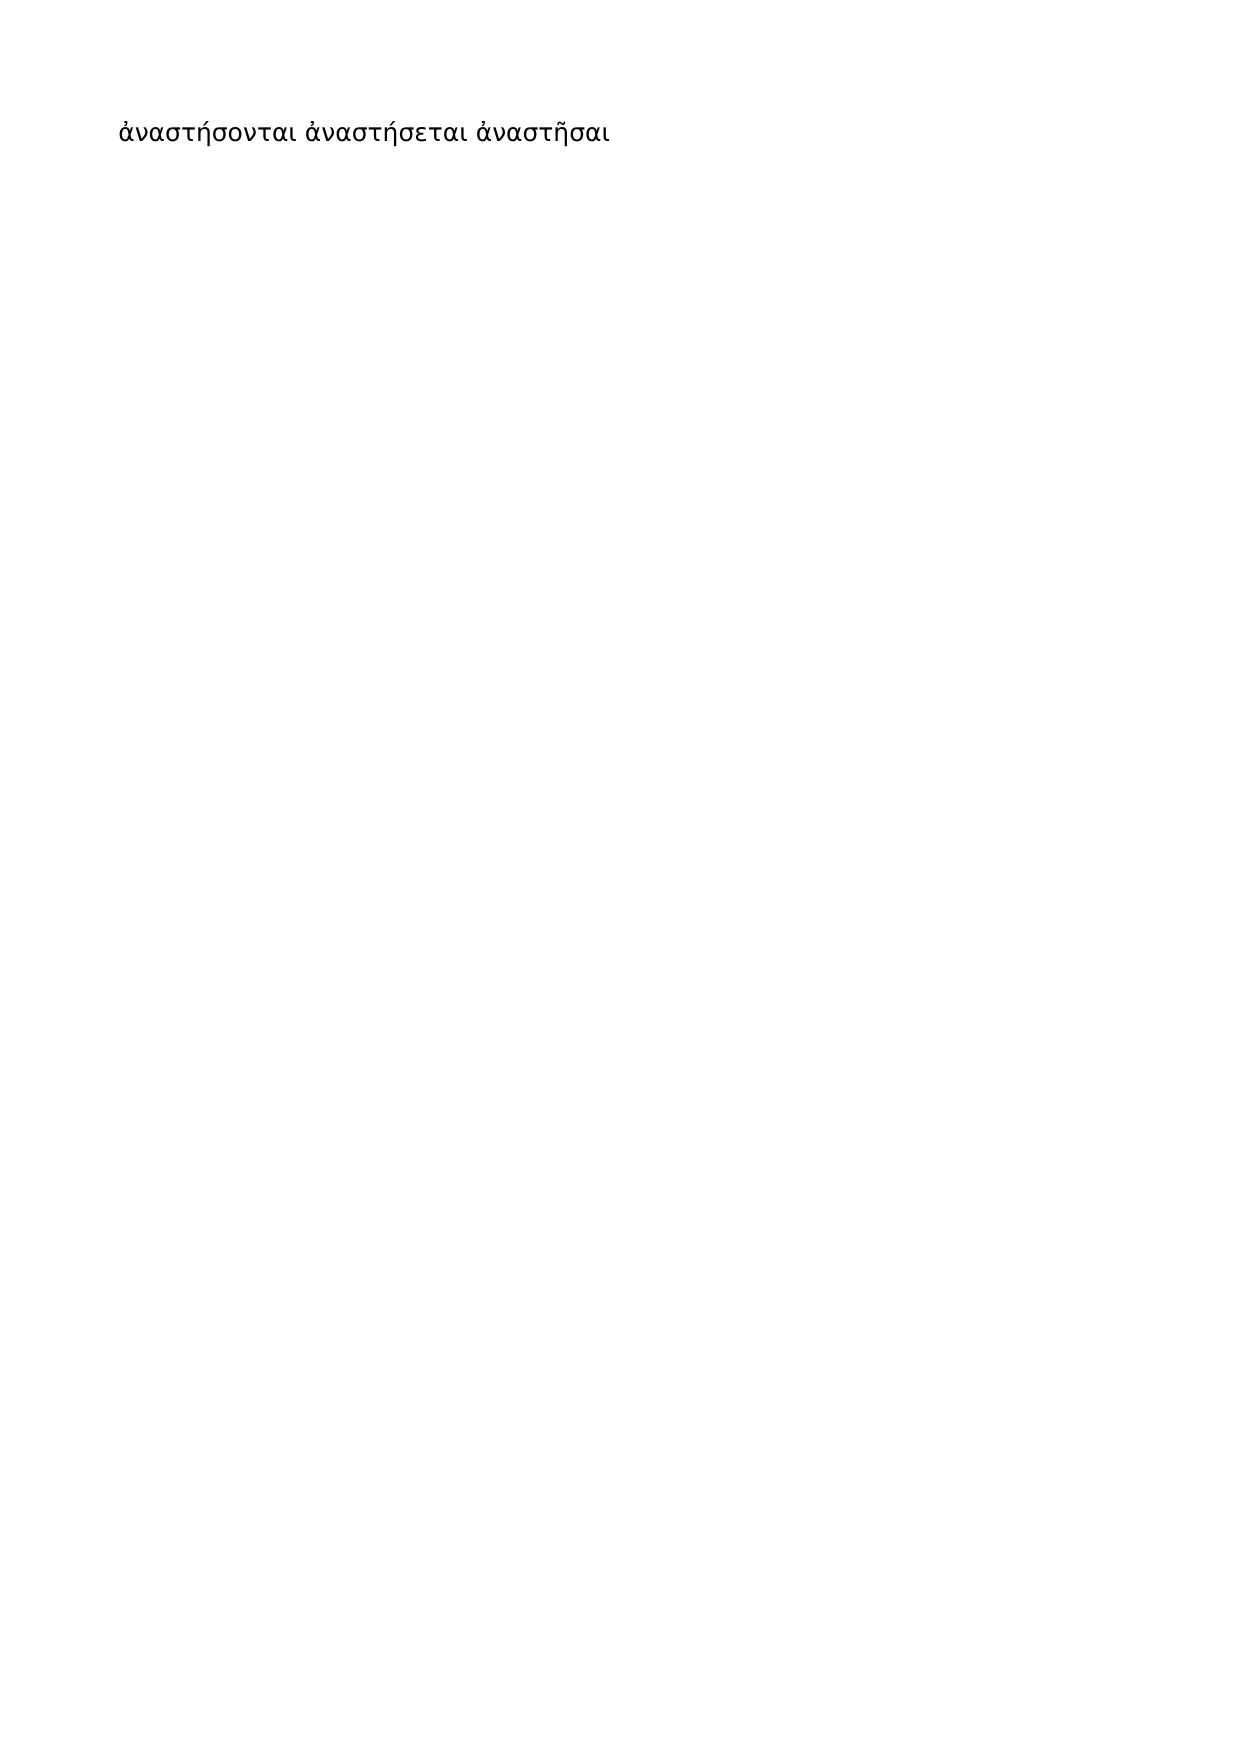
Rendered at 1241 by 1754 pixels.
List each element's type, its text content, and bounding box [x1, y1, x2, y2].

text ἀναστήσονται ἀναστήσεται ἀναστῆσαι [118, 118, 1122, 147]
